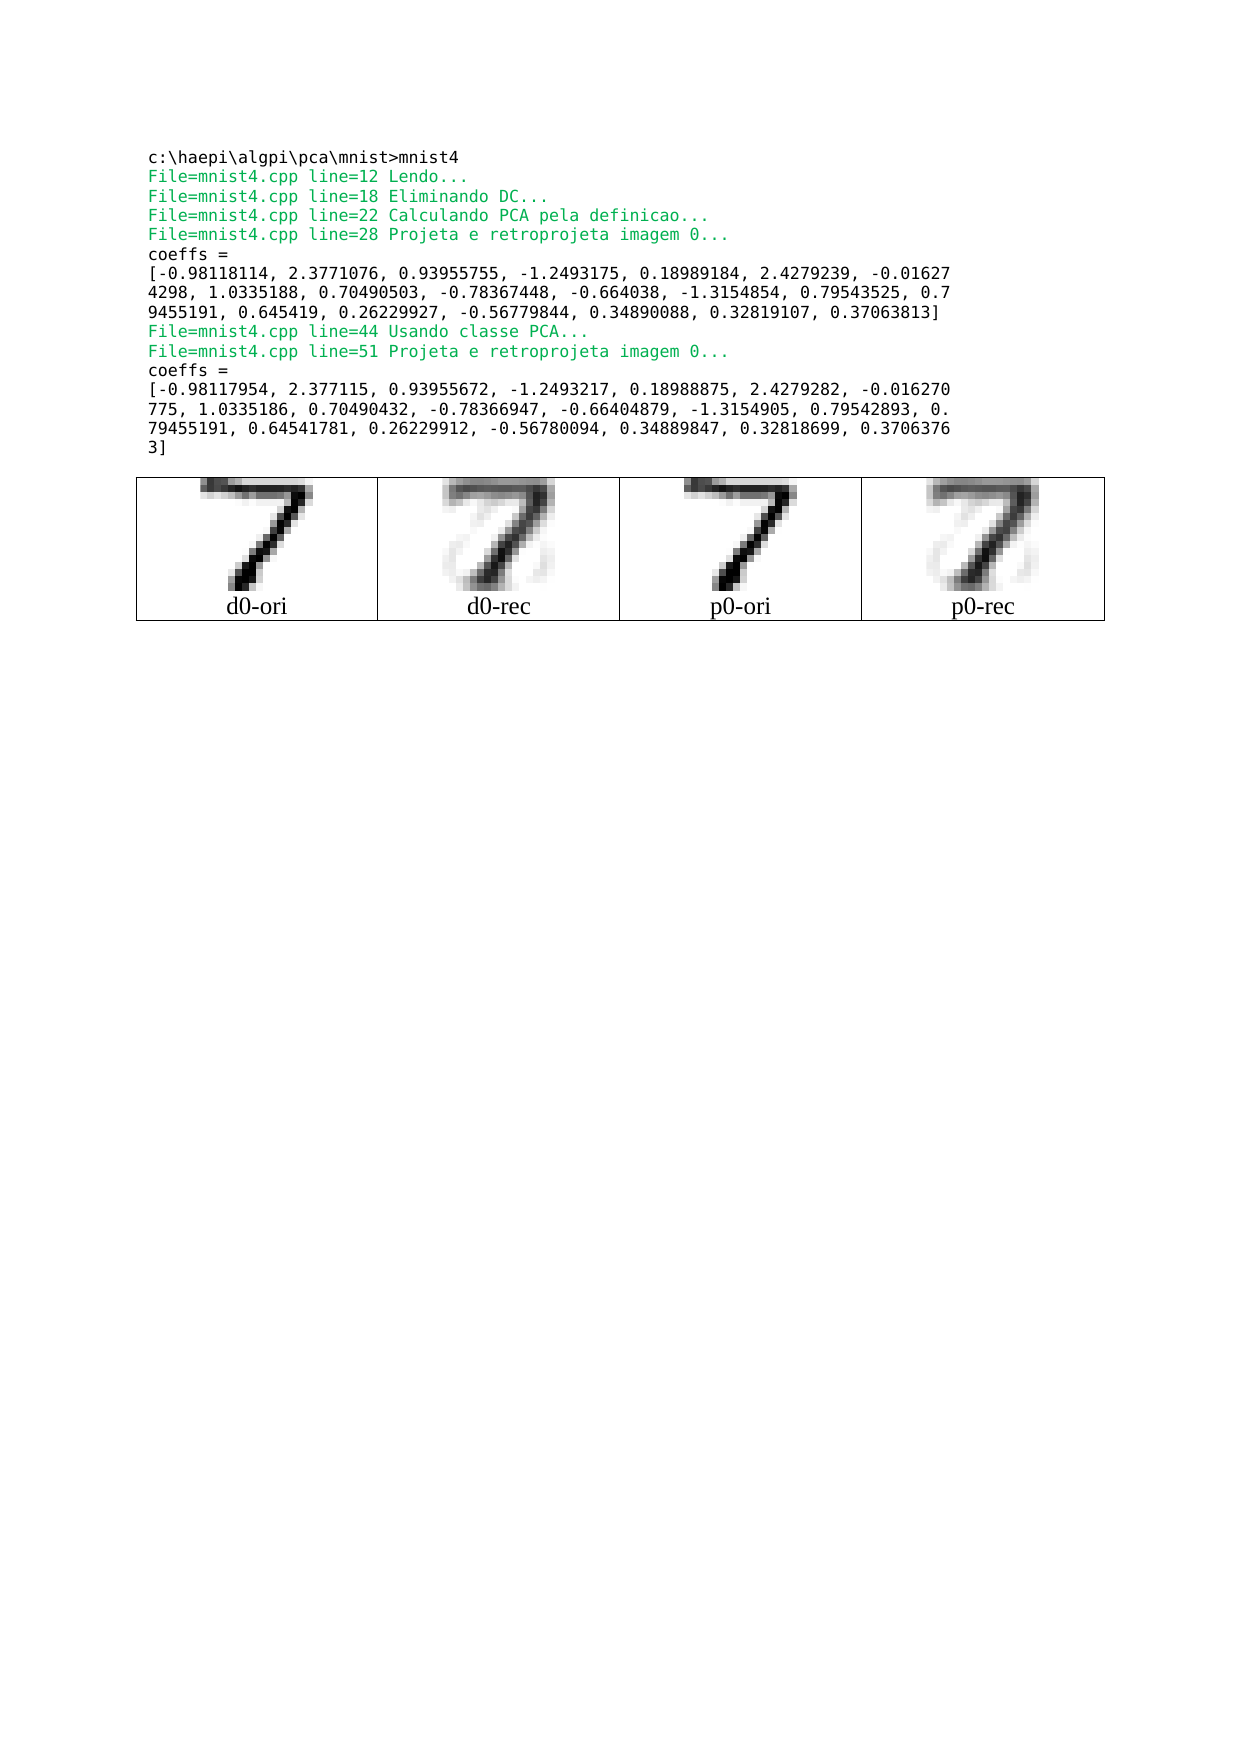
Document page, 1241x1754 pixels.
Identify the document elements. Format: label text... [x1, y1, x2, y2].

text File=mnist4.cpp line=12 Lendo... [148, 167, 1092, 186]
text c:\haepi\algpi\pca\mnist>mnist4 [148, 148, 1092, 167]
text [-0.98118114, 2.3771076, 0.93955755, -1.2493175, 0.18989184, 2.4279239, -0.01627 [148, 264, 1092, 283]
text File=mnist4.cpp line=18 Eliminando DC... [148, 186, 1092, 206]
text File=mnist4.cpp line=51 Projeta e retroprojeta imagem 0... [148, 341, 1092, 361]
text 775, 1.0335186, 0.70490432, -0.78366947, -0.66404879, -1.3154905, 0.79542893, 0. [148, 399, 1092, 419]
text 79455191, 0.64541781, 0.26229912, -0.56780094, 0.34889847, 0.32818699, 0.3706376 [148, 419, 1092, 438]
text 9455191, 0.645419, 0.26229927, -0.56779844, 0.34890088, 0.32819107, 0.37063813] [148, 303, 1092, 322]
text [-0.98117954, 2.377115, 0.93955672, -1.2493217, 0.18988875, 2.4279282, -0.016270 [148, 380, 1092, 399]
text 3] [148, 438, 1092, 458]
table_header p0-ori [620, 478, 861, 620]
table_header d0-ori [137, 478, 377, 620]
text File=mnist4.cpp line=44 Usando classe PCA... [148, 322, 1092, 341]
table_header p0-rec [862, 478, 1104, 620]
text 4298, 1.0335188, 0.70490503, -0.78367448, -0.664038, -1.3154854, 0.79543525, 0.7 [148, 283, 1092, 303]
text File=mnist4.cpp line=28 Projeta e retroprojeta imagem 0... [148, 225, 1092, 244]
text File=mnist4.cpp line=22 Calculando PCA pela definicao... [148, 206, 1092, 225]
table_header d0-rec [378, 478, 619, 620]
text coeffs = [148, 361, 1092, 380]
text coeffs = [148, 244, 1092, 264]
